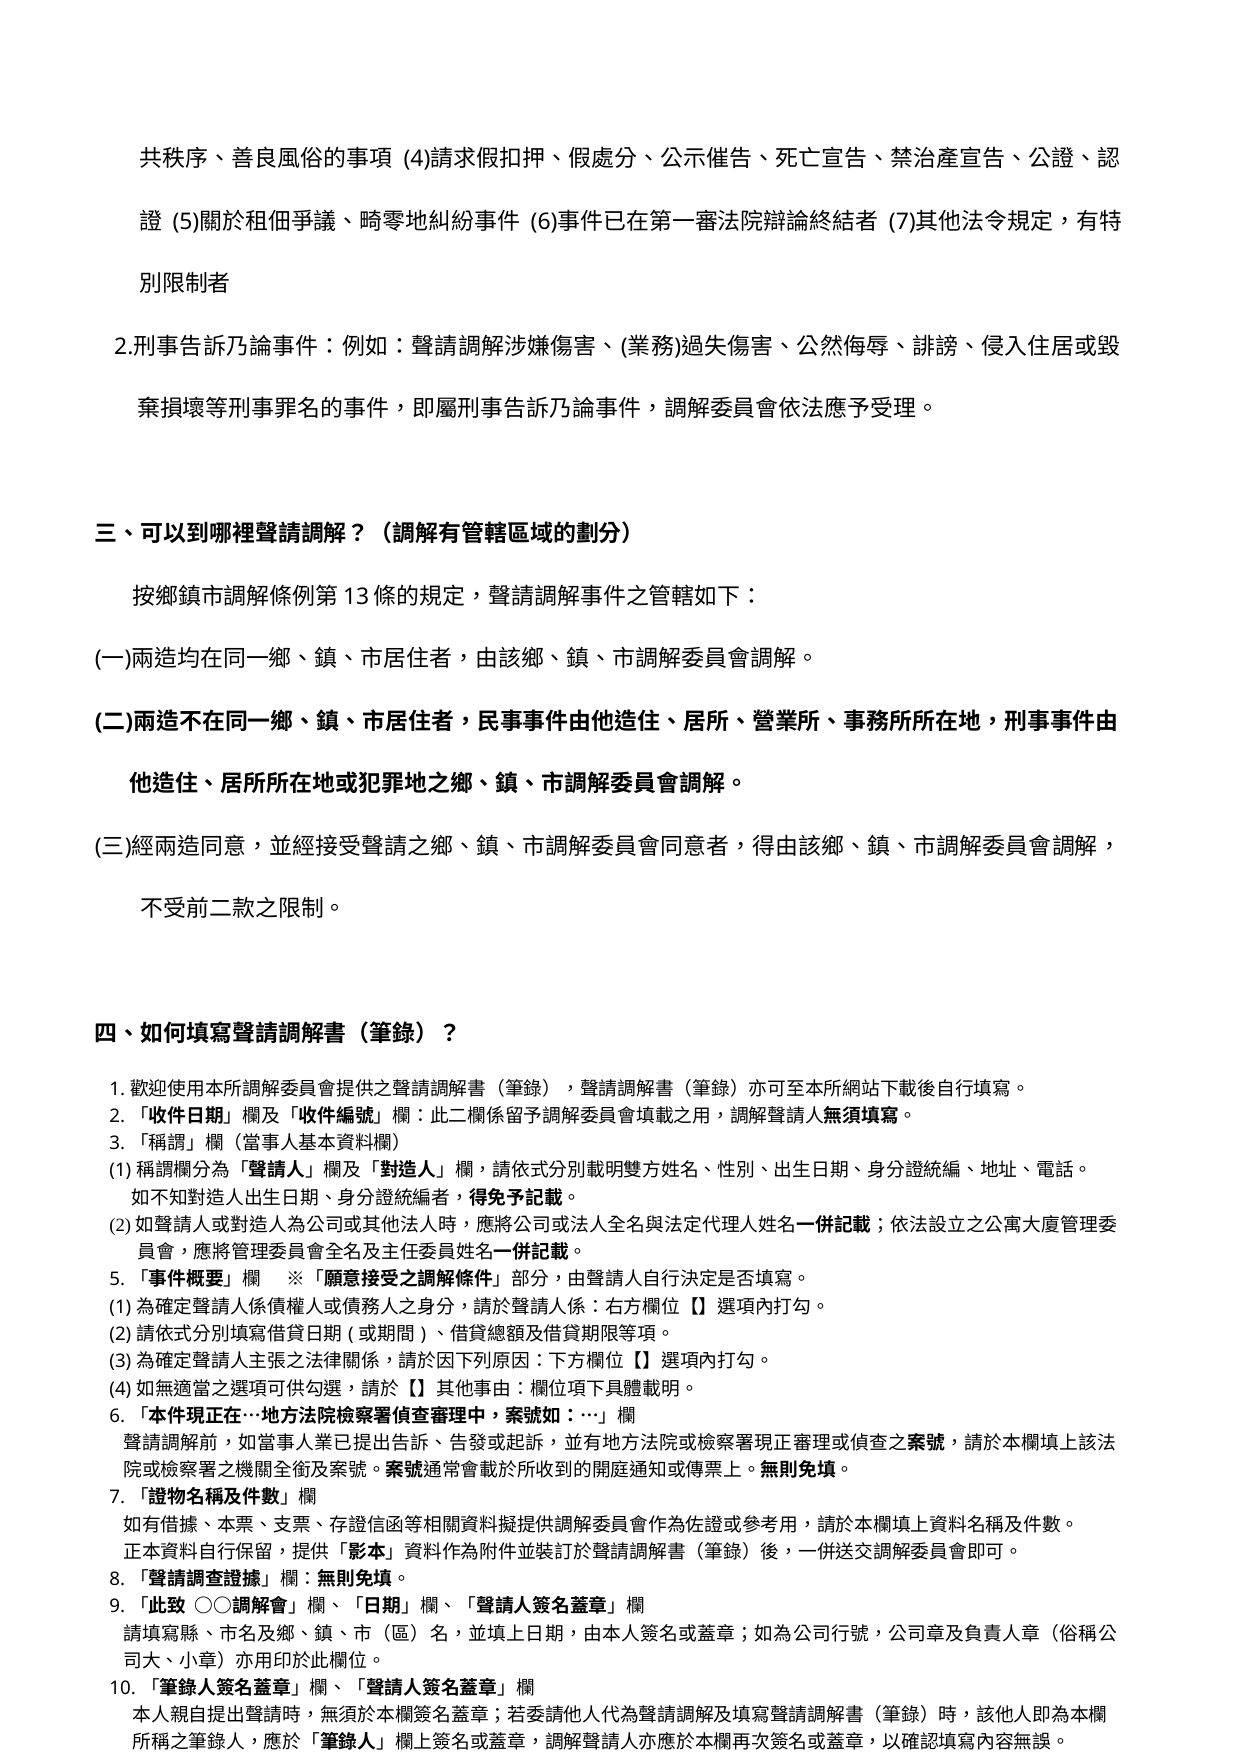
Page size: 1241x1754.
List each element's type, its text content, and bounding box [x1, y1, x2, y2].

text 按鄉鎮市調解條例第13條的規定，聲請調解事件之管轄如下： [132, 553, 1122, 615]
text 三、可以到哪裡聲請調解？（調解有管轄區域的劃分） [94, 490, 1122, 553]
text (二)兩造不在同一鄉、鎮、市居住者，民事事件由他造住、居所、營業所、事務所所在地，刑事事件由他造住、居所所在地或犯罪地之鄉、鎮、市調解委員會調解。 [94, 678, 1122, 803]
text 2.刑事告訴乃論事件：例如：聲請調解涉嫌傷害、(業務)過失傷害、公然侮辱、誹謗、侵入住居或毀棄損壞等刑事罪名的事件，即屬刑事告訴乃論事件，調解委員會依法應予受理。 [114, 303, 1122, 428]
text 共秩序、善良風俗的事項 (4)請求假扣押、假處分、公示催告、死亡宣告、禁治產宣告、公證、認證 (5)關於租佃爭議、畸零地糾紛事件 (6)事件已在第一審法院辯論終結者 (7)其他法令規定，有特別限制者 [139, 115, 1122, 303]
text (三)經兩造同意，並經接受聲請之鄉、鎮、市調解委員會同意者，得由該鄉、鎮、市調解委員會調解，不受前二款之限制。 [94, 803, 1122, 928]
text (一)兩造均在同一鄉、鎮、市居住者，由該鄉、鎮、市調解委員會調解。 [94, 615, 1122, 678]
text 四、如何填寫聲請調解書（筆錄）？ [94, 990, 1122, 1053]
